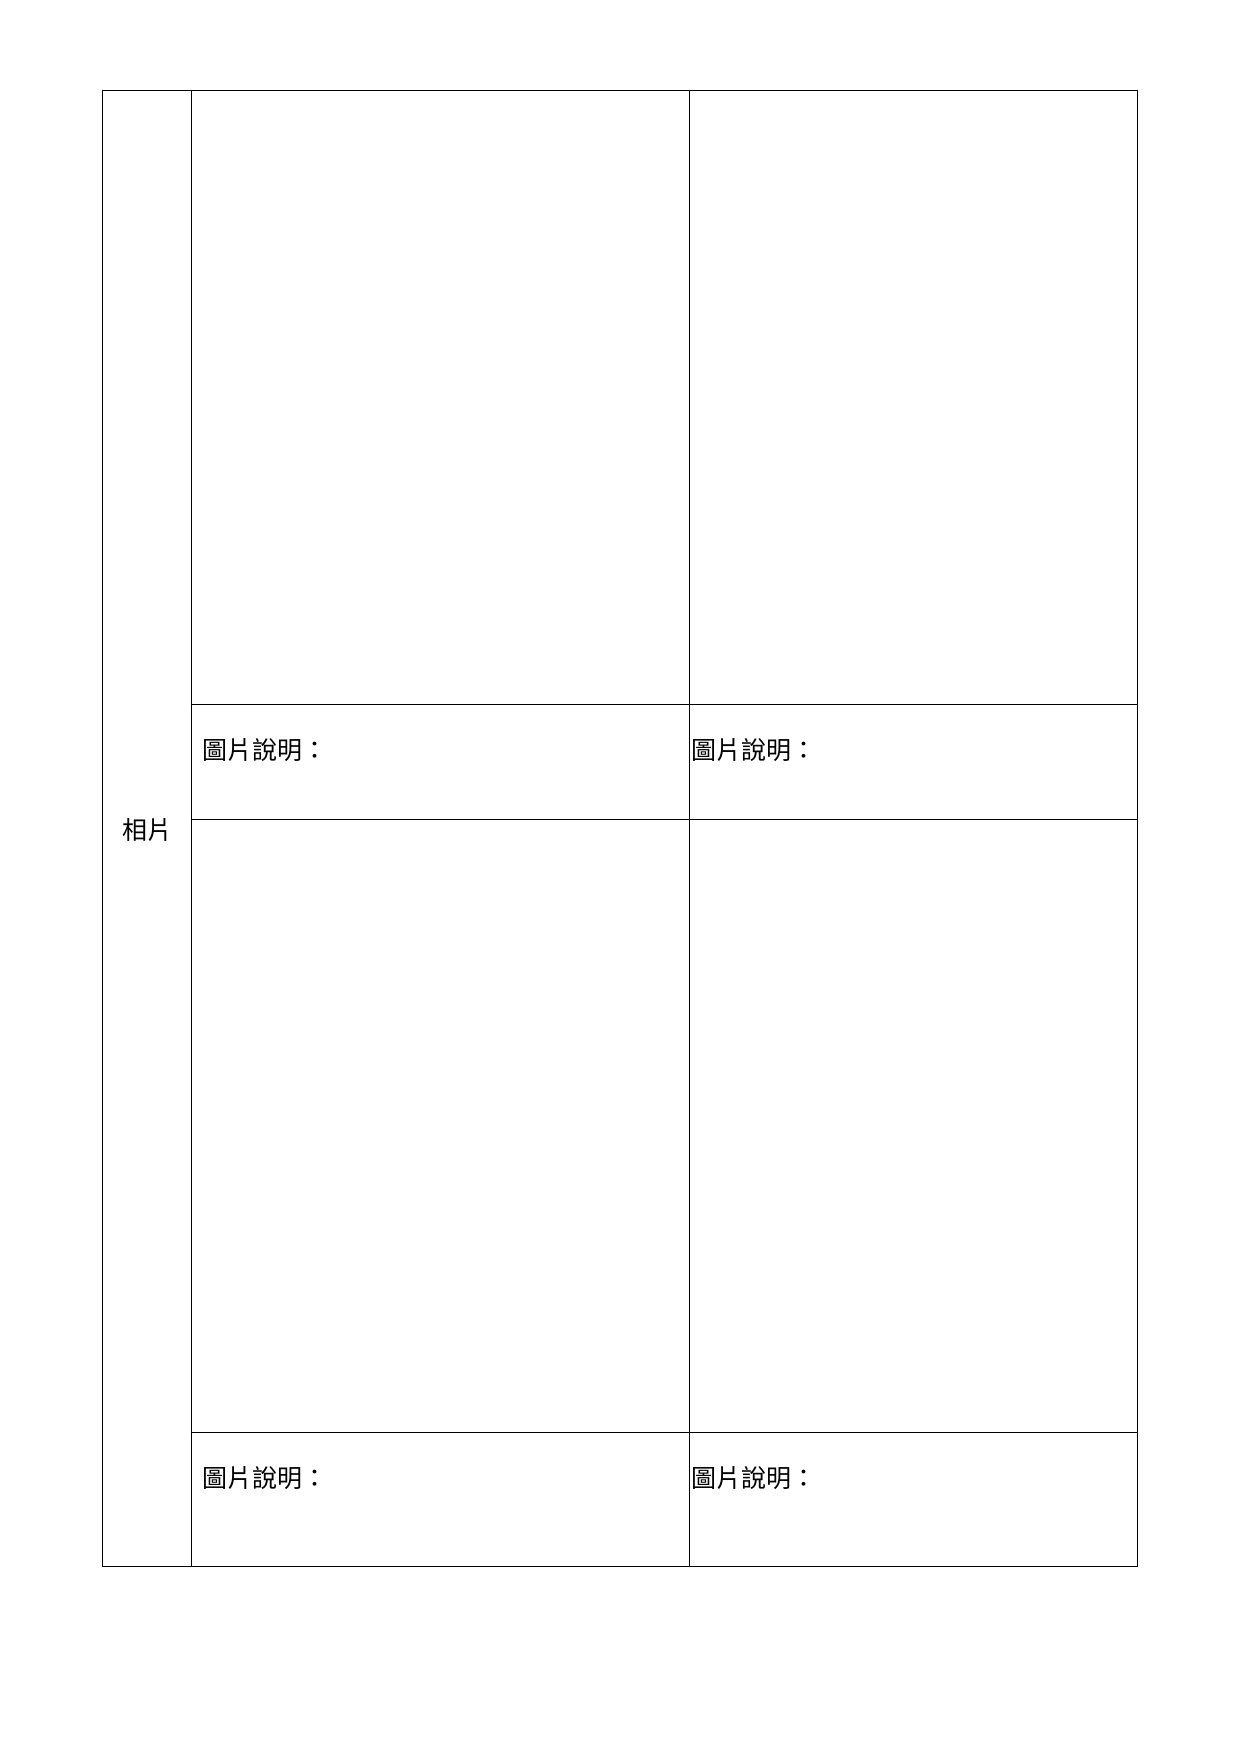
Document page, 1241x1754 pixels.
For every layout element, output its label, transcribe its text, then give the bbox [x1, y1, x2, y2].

table_cell [690, 820, 1137, 1432]
table_cell 圖片說明： [192, 705, 689, 818]
table_header [192, 91, 689, 704]
table_cell 圖片說明： [690, 1433, 1137, 1566]
table_cell [192, 820, 689, 1432]
table_cell 圖片說明： [690, 705, 1137, 818]
table_header 相片 [103, 91, 191, 1566]
table_header [690, 91, 1137, 704]
table_cell 圖片說明： [192, 1433, 689, 1566]
